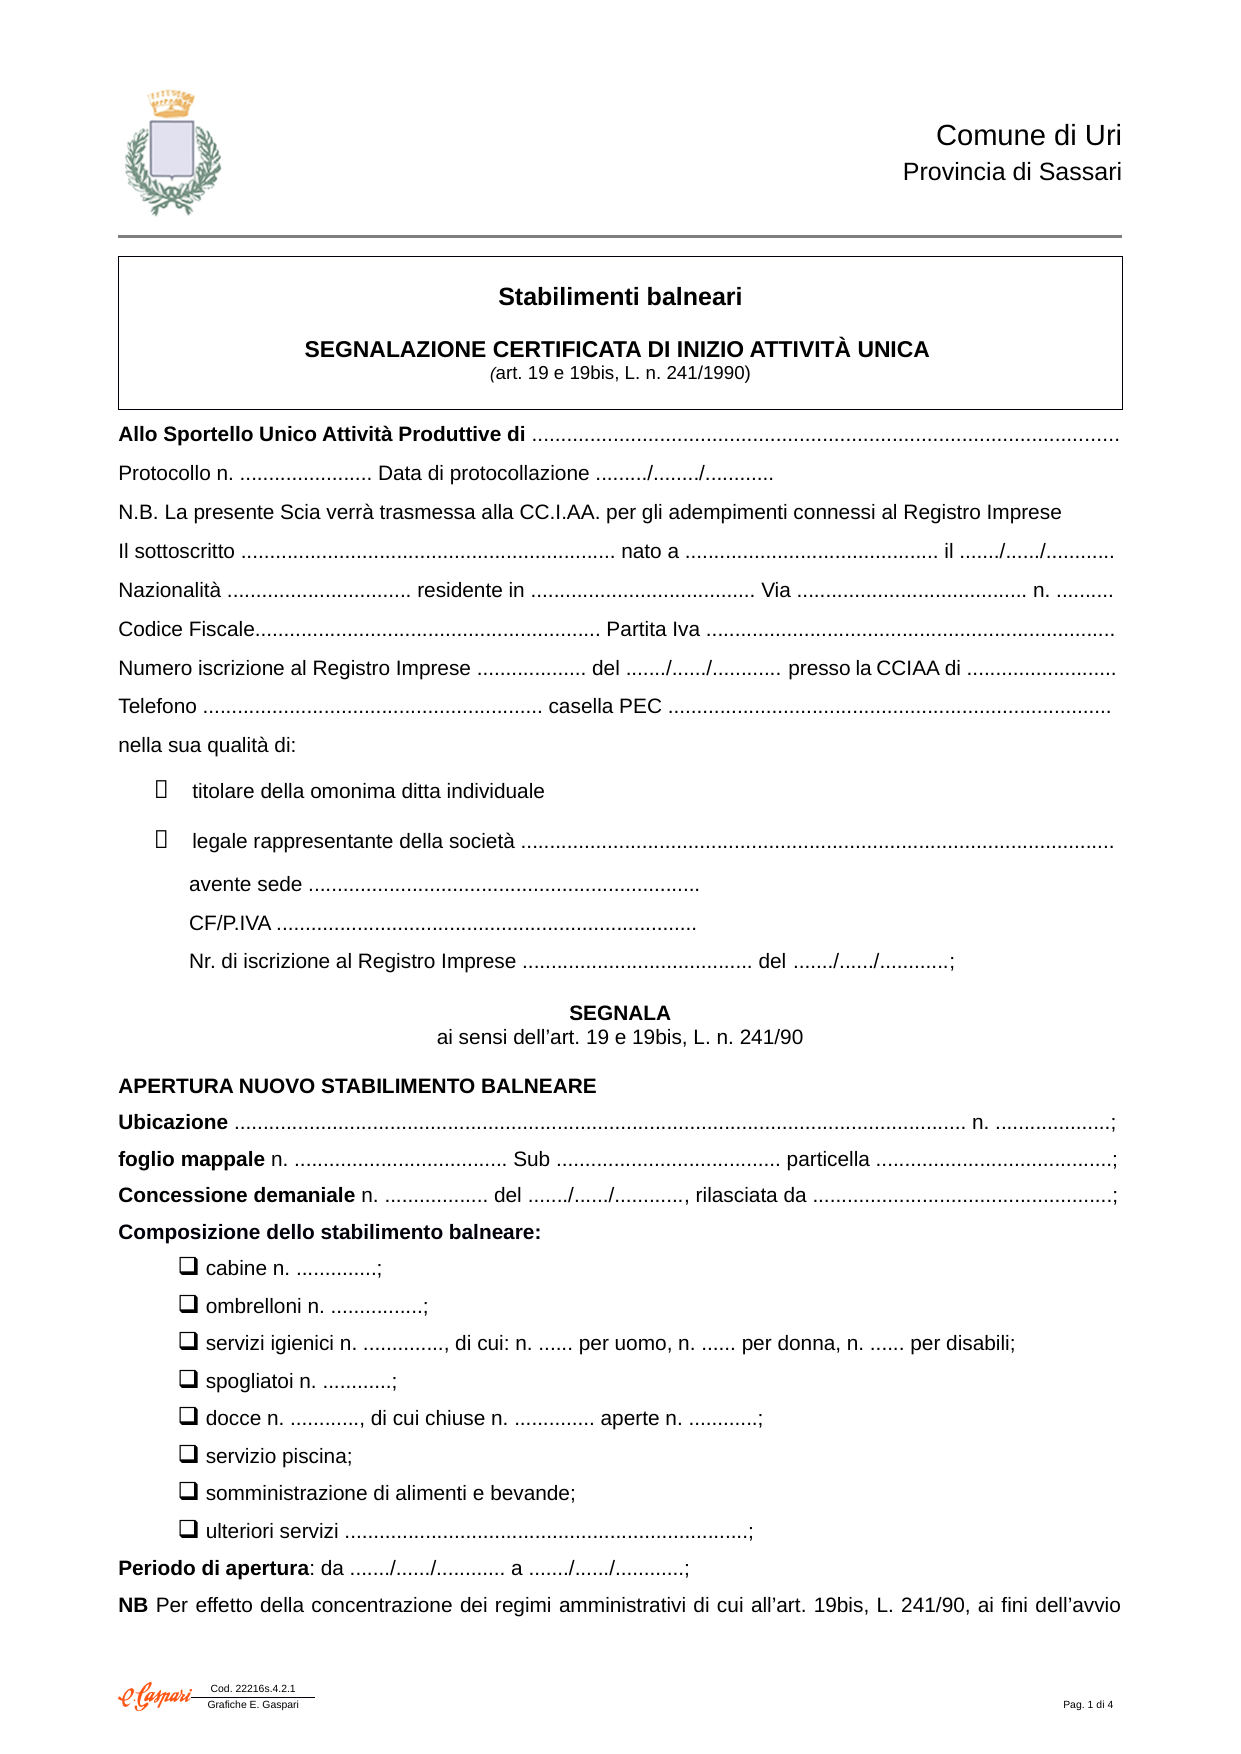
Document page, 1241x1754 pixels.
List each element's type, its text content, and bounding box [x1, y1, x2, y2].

text Comune di Uri [118, 118, 1122, 152]
picture [122, 185, 224, 219]
text Numero iscrizione al Registro Imprese ................... del ......./....../............ presso la CCIAA di .......................... [118, 655, 1122, 679]
text Telefono ........................................................... casella PEC ............................................................................. [118, 694, 1122, 718]
text  cabine n. ..............; [177, 1256, 1122, 1281]
picture [122, 152, 224, 157]
text Periodo di apertura: da ......./....../............ a ......./....../............; [118, 1556, 1122, 1580]
text NB Per effetto della concentrazione dei regimi amministrativi di cui all’art. 19bis, L. 241/90, ai fini dell’avvio [118, 1592, 1122, 1616]
text Allo Sportello Unico Attività Produttive di [118, 422, 1122, 446]
text ai sensi dell’art. 19 e 19bis, L. n. 241/90 [118, 1025, 1122, 1049]
text  servizi igienici n. .............., di cui: n. ...... per uomo, n. ...... per donna, n. ...... per disabili; [177, 1331, 1122, 1356]
text foglio mappale n. ..................................... Sub ....................................... particella .........................................; [118, 1147, 1122, 1171]
text  docce n. ............, di cui chiuse n. .............. aperte n. ............; [177, 1406, 1122, 1431]
text Codice Fiscale............................................................ Partita Iva ....................................................................... [118, 616, 1122, 640]
text Ubicazione ............................................................................................................................... n. ....................; [118, 1110, 1122, 1134]
text SEGNALA [118, 1001, 1122, 1025]
text  legale rappresentante della società ....................................................................................................... [153, 822, 1122, 856]
text Nazionalità ................................ residente in ....................................... Via ........................................ n. .......... [118, 578, 1122, 602]
text Nr. di iscrizione al Registro Imprese ........................................ del ......./....../............; [189, 949, 1122, 973]
text  somministrazione di alimenti e bevande; [177, 1481, 1122, 1506]
text  titolare della omonima ditta individuale [153, 772, 1122, 806]
text Il sottoscritto ................................................................. nato a ............................................ il ......./....../............ [118, 539, 1122, 563]
text  ulteriori servizi ......................................................................; [177, 1518, 1122, 1543]
text N.B. La presente Scia verrà trasmessa alla CC.I.AA. per gli adempimenti connessi al Registro Imprese [118, 500, 1122, 524]
text CF/P.IVA ......................................................................... [189, 911, 1122, 934]
text Concessione demaniale n. .................. del ......./....../............, rilasciata da ....................................................; [118, 1183, 1122, 1207]
picture [122, 87, 224, 118]
table_header Stabilimenti balneari SEGNALAZIONE CERTIFICATA DI INIZIO ATTIVITÀ UNICA (art. 19 e 19bis, L. n. 241/1990) [119, 257, 1122, 409]
text APERTURA NUOVO STABILIMENTO BALNEARE [118, 1074, 1122, 1098]
text nella sua qualità di: [118, 733, 1122, 757]
text Protocollo n. ....................... Data di protocollazione ........./......../............ [118, 461, 1122, 485]
text Provincia di Sassari [118, 157, 1122, 185]
text  servizio piscina; [177, 1443, 1122, 1468]
picture [118, 1682, 192, 1711]
text  spogliatoi n. ............; [177, 1368, 1122, 1393]
text Composizione dello stabilimento balneare: [118, 1219, 1122, 1243]
text  ombrelloni n. ................; [177, 1293, 1122, 1318]
text avente sede .................................................................... [189, 872, 1122, 896]
